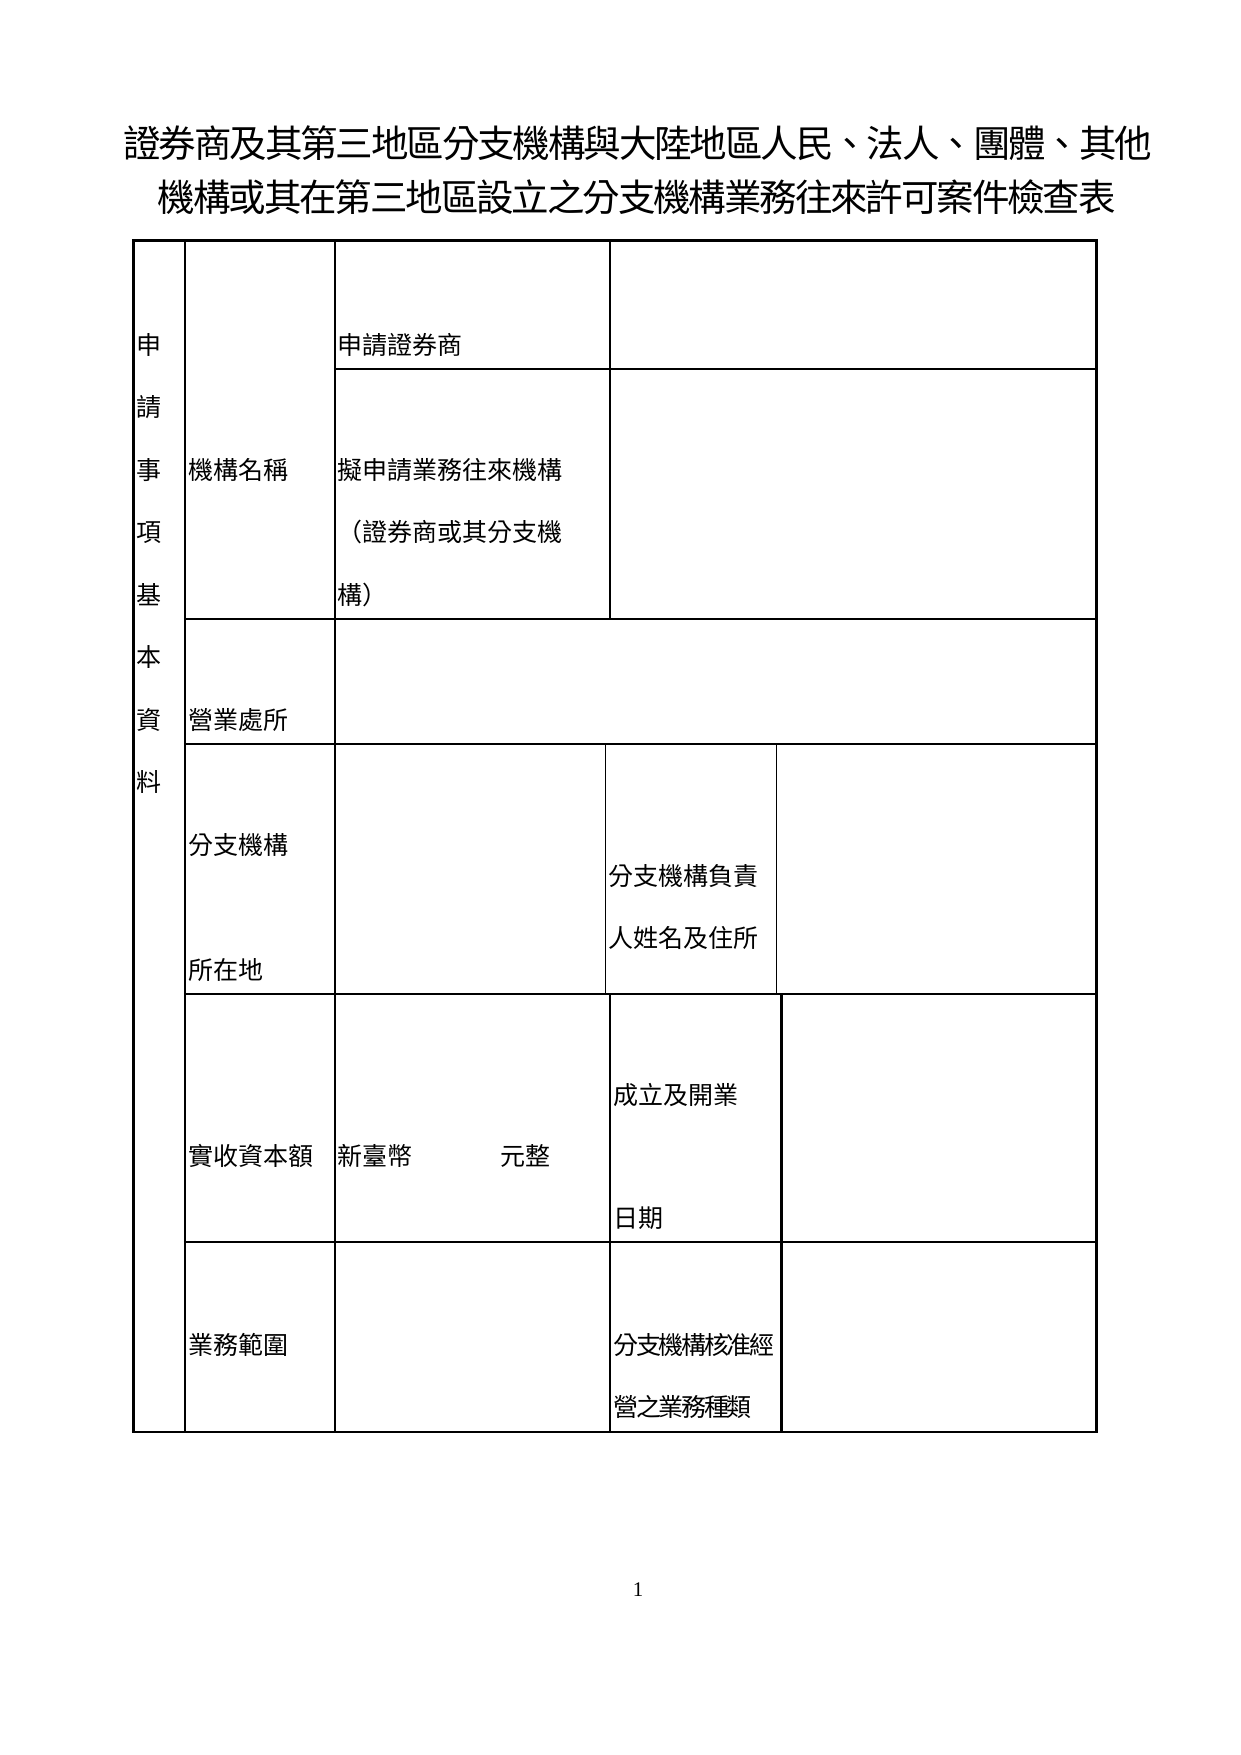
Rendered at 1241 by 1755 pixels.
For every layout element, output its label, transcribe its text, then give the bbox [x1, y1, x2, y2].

table_cell [611, 370, 1095, 618]
table_cell [336, 620, 1095, 743]
table_cell 分支機構負責人姓名及住所 [606, 745, 776, 993]
table_header 申請事項基本資料 [135, 242, 184, 1431]
table_cell [777, 745, 1095, 993]
table_cell 分支機構核准經營之業務種類 [611, 1243, 780, 1431]
table_cell 業務範圍 [186, 1243, 334, 1431]
table_cell [336, 745, 605, 993]
text 證券商及其第三地區分支機構與大陸地區人民、法人、團體、其他機構或其在第三地區設立之分支機構業務往來許可案件檢查表 [118, 114, 1158, 223]
table_header 機構名稱 [186, 242, 334, 618]
table_cell 分支機構 所在地 [186, 745, 334, 993]
table_cell [783, 1243, 1095, 1431]
table_cell [336, 1243, 609, 1431]
table_header [611, 242, 1095, 368]
table_cell 成立及開業 日期 [611, 995, 780, 1241]
table_cell [783, 995, 1095, 1241]
table_cell 營業處所 [186, 620, 334, 743]
table_cell 新臺幣 元整 [336, 995, 609, 1241]
table_cell 實收資本額 [186, 995, 334, 1241]
table_cell 擬申請業務往來機構（證券商或其分支機構） [336, 370, 609, 618]
table_header 申請證券商 [336, 242, 609, 368]
